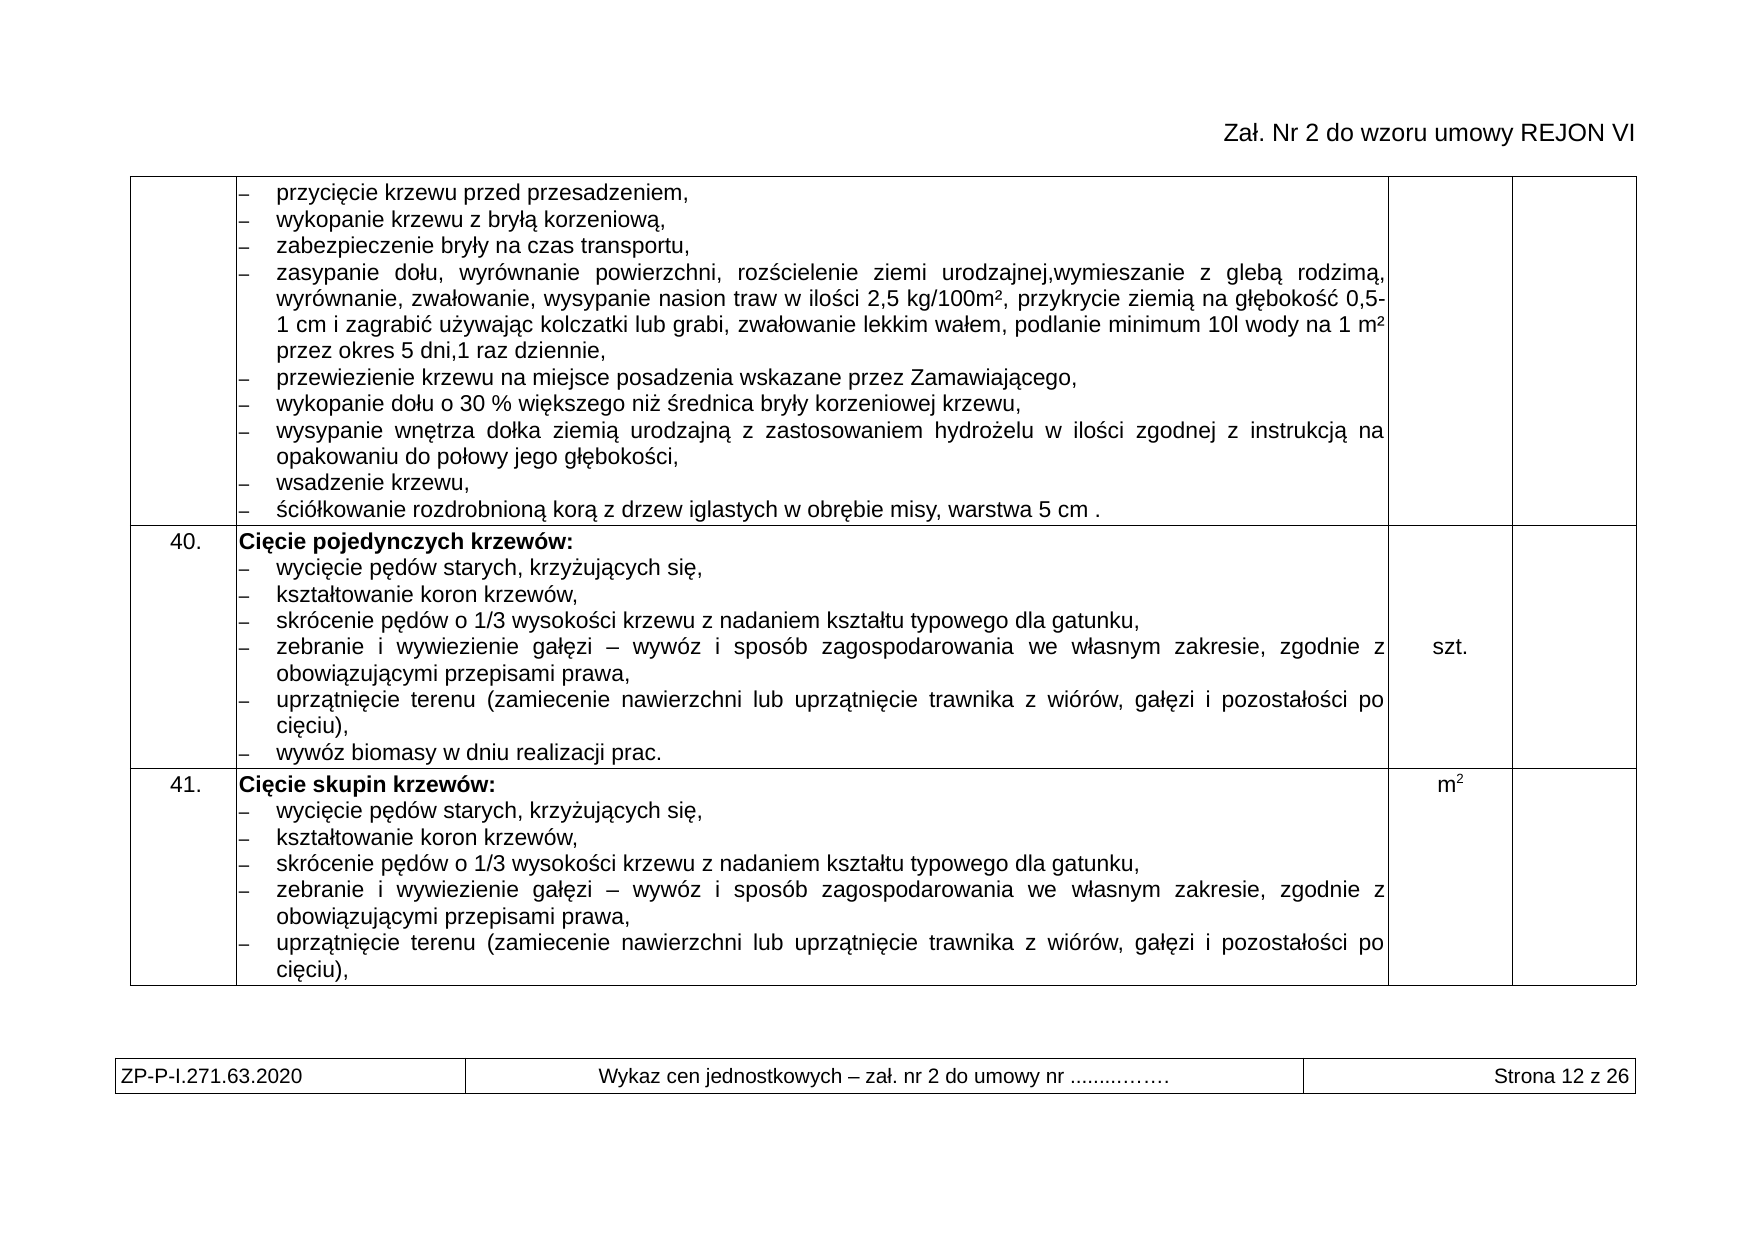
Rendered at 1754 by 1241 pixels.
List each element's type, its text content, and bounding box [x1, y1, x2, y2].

table_cell szt. [1389, 526, 1512, 768]
table_cell Przesadzanie krzewów z bryłą korzeniową: przycięcie krzewu przed przesadzeniem, wykopanie krzewu z bryłą korzeniową, zabezpieczenie bryły na czas transportu, zasypanie dołu, wyrównanie powierzchni, rozścielenie ziemi urodzajnej,wymieszanie z glebą rodzimą, wyrównanie, zwałowanie, wysypanie nasion traw w ilości 2,5 kg/100m², przykrycie ziemią na głębokość 0,5- 1 cm i zagrabić używając kolczatki lub grabi, zwałowanie lekkim wałem, podlanie minimum 10l wody na 1 m² przez okres 5 dni,1 raz dziennie, przewiezienie krzewu na miejsce posadzenia wskazane przez Zamawiającego, wykopanie dołu o 30 % większego niż średnica bryły korzeniowej krzewu, wysypanie wnętrza dołka ziemią urodzajną z zastosowaniem hydrożelu w ilości zgodnej z instrukcją na opakowaniu do połowy jego głębokości, wsadzenie krzewu, ściółkowanie rozdrobnioną korą z drzew iglastych w obrębie misy, warstwa 5 cm . [237, 177, 1388, 525]
table_cell [1513, 769, 1636, 985]
table_cell [131, 526, 236, 768]
table_cell m2 [1389, 769, 1512, 985]
table_cell Cięcie pojedynczych krzewów: wycięcie pędów starych, krzyżujących się, kształtowanie koron krzewów, skrócenie pędów o 1/3 wysokości krzewu z nadaniem kształtu typowego dla gatunku, zebranie i wywiezienie gałęzi – wywóz i sposób zagospodarowania we własnym zakresie, zgodnie z obowiązującymi przepisami prawa, uprzątnięcie terenu (zamiecenie nawierzchni lub uprzątnięcie trawnika z wiórów, gałęzi i pozostałości po cięciu), wywóz biomasy w dniu realizacji prac. [237, 526, 1388, 768]
table_cell [1513, 526, 1636, 768]
table_cell [1513, 177, 1636, 525]
table_cell Cięcie skupin krzewów: wycięcie pędów starych, krzyżujących się, kształtowanie koron krzewów, skrócenie pędów o 1/3 wysokości krzewu z nadaniem kształtu typowego dla gatunku, zebranie i wywiezienie gałęzi – wywóz i sposób zagospodarowania we własnym zakresie, zgodnie z obowiązującymi przepisami prawa, uprzątnięcie terenu (zamiecenie nawierzchni lub uprzątnięcie trawnika z wiórów, gałęzi i pozostałości po cięciu), wywóz biomasy w dniu realizacji prac, sposób zagospodarowania we własnym zakresie, zgodnie z obowiązującymi przepisami prawa [237, 769, 1388, 985]
table_cell [1389, 177, 1512, 525]
table_cell [131, 177, 236, 525]
table_cell [131, 769, 236, 985]
